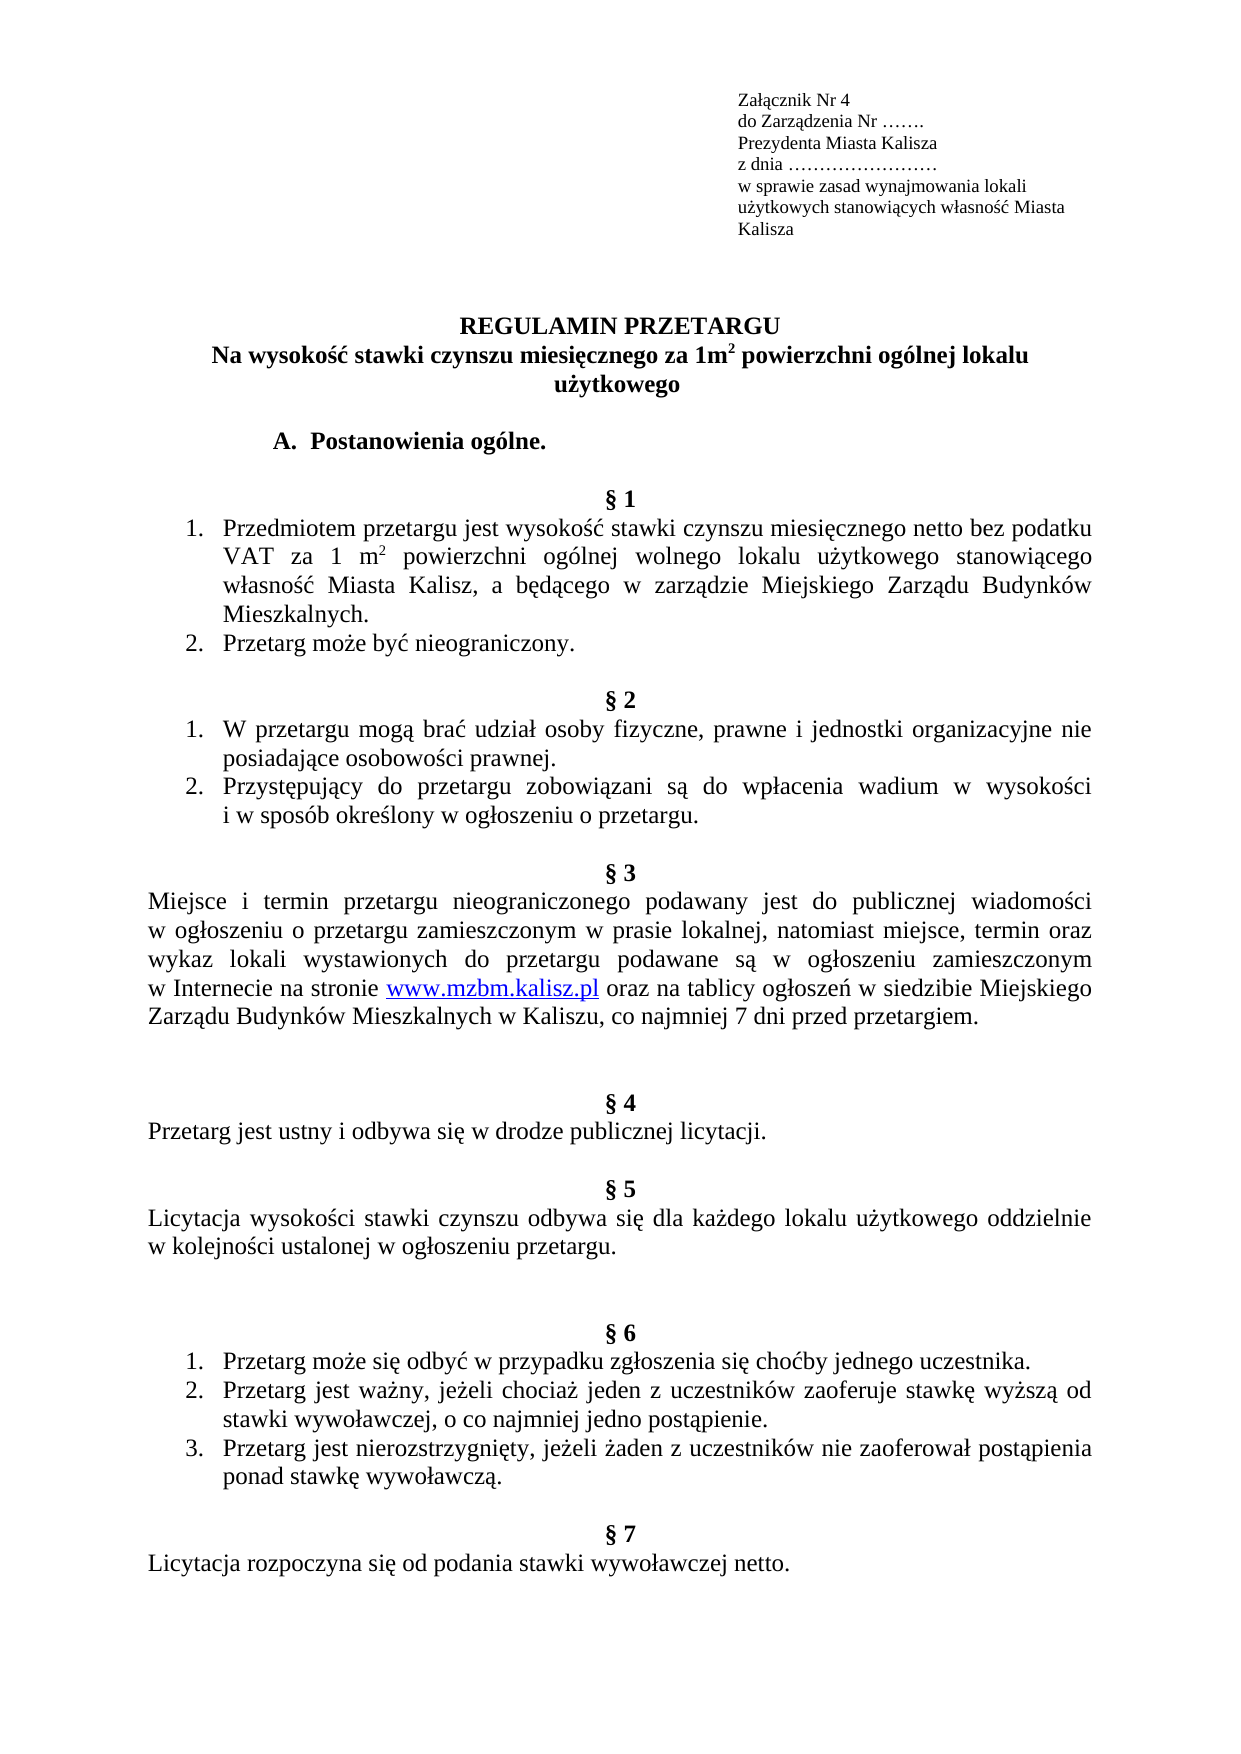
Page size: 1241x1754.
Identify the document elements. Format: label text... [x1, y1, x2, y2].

text § 6 [148, 1318, 1093, 1346]
text Prezydenta Miasta Kalisza [664, 132, 1093, 153]
text Licytacja rozpoczyna się od podania stawki wywoławczej netto. [148, 1548, 1093, 1576]
text Załącznik Nr 4 [664, 89, 1093, 110]
list Postanowienia ogólne. [273, 426, 1093, 455]
text użytkowych stanowiących własność Miasta Kalisza [738, 196, 1093, 239]
list Przetarg jest ważny, jeżeli chociaż jeden z uczestników zaoferuje stawkę wyższą od stawki wywoławczej, o co najmniej jedno postąpienie. [185, 1375, 1093, 1433]
list Przetarg może się odbyć w przypadku zgłoszenia się choćby jednego uczestnika. [185, 1346, 1093, 1375]
text § 7 [148, 1519, 1093, 1548]
text do Zarządzenia Nr ……. [664, 110, 1093, 132]
list Przedmiotem przetargu jest wysokość stawki czynszu miesięcznego netto bez podatku VAT za 1 m2 powierzchni ogólnej wolnego lokalu użytkowego stanowiącego własność Miasta Kalisz, a będącego w zarządzie Miejskiego Zarządu Budynków Mieszkalnych. [185, 513, 1093, 628]
text REGULAMIN PRZETARGU [148, 311, 1093, 340]
text § 3 [148, 858, 1093, 886]
text w sprawie zasad wynajmowania lokali [664, 175, 1093, 196]
text Licytacja wysokości stawki czynszu odbywa się dla każdego lokalu użytkowego oddzielnie w kolejności ustalonej w ogłoszeniu przetargu. [148, 1203, 1093, 1260]
text § 5 [148, 1174, 1093, 1203]
list Przetarg jest nierozstrzygnięty, jeżeli żaden z uczestników nie zaoferował postąpienia ponad stawkę wywoławczą. [185, 1433, 1093, 1490]
text Przetarg jest ustny i odbywa się w drodze publicznej licytacji. [148, 1116, 1093, 1145]
text § 1 [148, 484, 1093, 513]
text § 4 [148, 1088, 1093, 1116]
list Przetarg może być nieograniczony. [185, 628, 1093, 656]
text Miejsce i termin przetargu nieograniczonego podawany jest do publicznej wiadomości w ogłoszeniu o przetargu zamieszczonym w prasie lokalnej, natomiast miejsce, termin oraz wykaz lokali wystawionych do przetargu podawane są w ogłoszeniu zamieszczonym w Internecie na stronie www.mzbm.kalisz.pl oraz na tablicy ogłoszeń w siedzibie Miejskiego Zarządu Budynków Mieszkalnych w Kaliszu, co najmniej 7 dni przed przetargiem. [148, 886, 1093, 1030]
text § 2 [148, 685, 1093, 714]
list W przetargu mogą brać udział osoby fizyczne, prawne i jednostki organizacyjne nie posiadające osobowości prawnej. [185, 714, 1093, 771]
text z dnia …………………… [664, 153, 1093, 175]
list Przystępujący do przetargu zobowiązani są do wpłacenia wadium w wysokości i w sposób określony w ogłoszeniu o przetargu. [185, 771, 1093, 829]
text Na wysokość stawki czynszu miesięcznego za 1m2 powierzchni ogólnej lokalu użytkowego [148, 340, 1093, 398]
